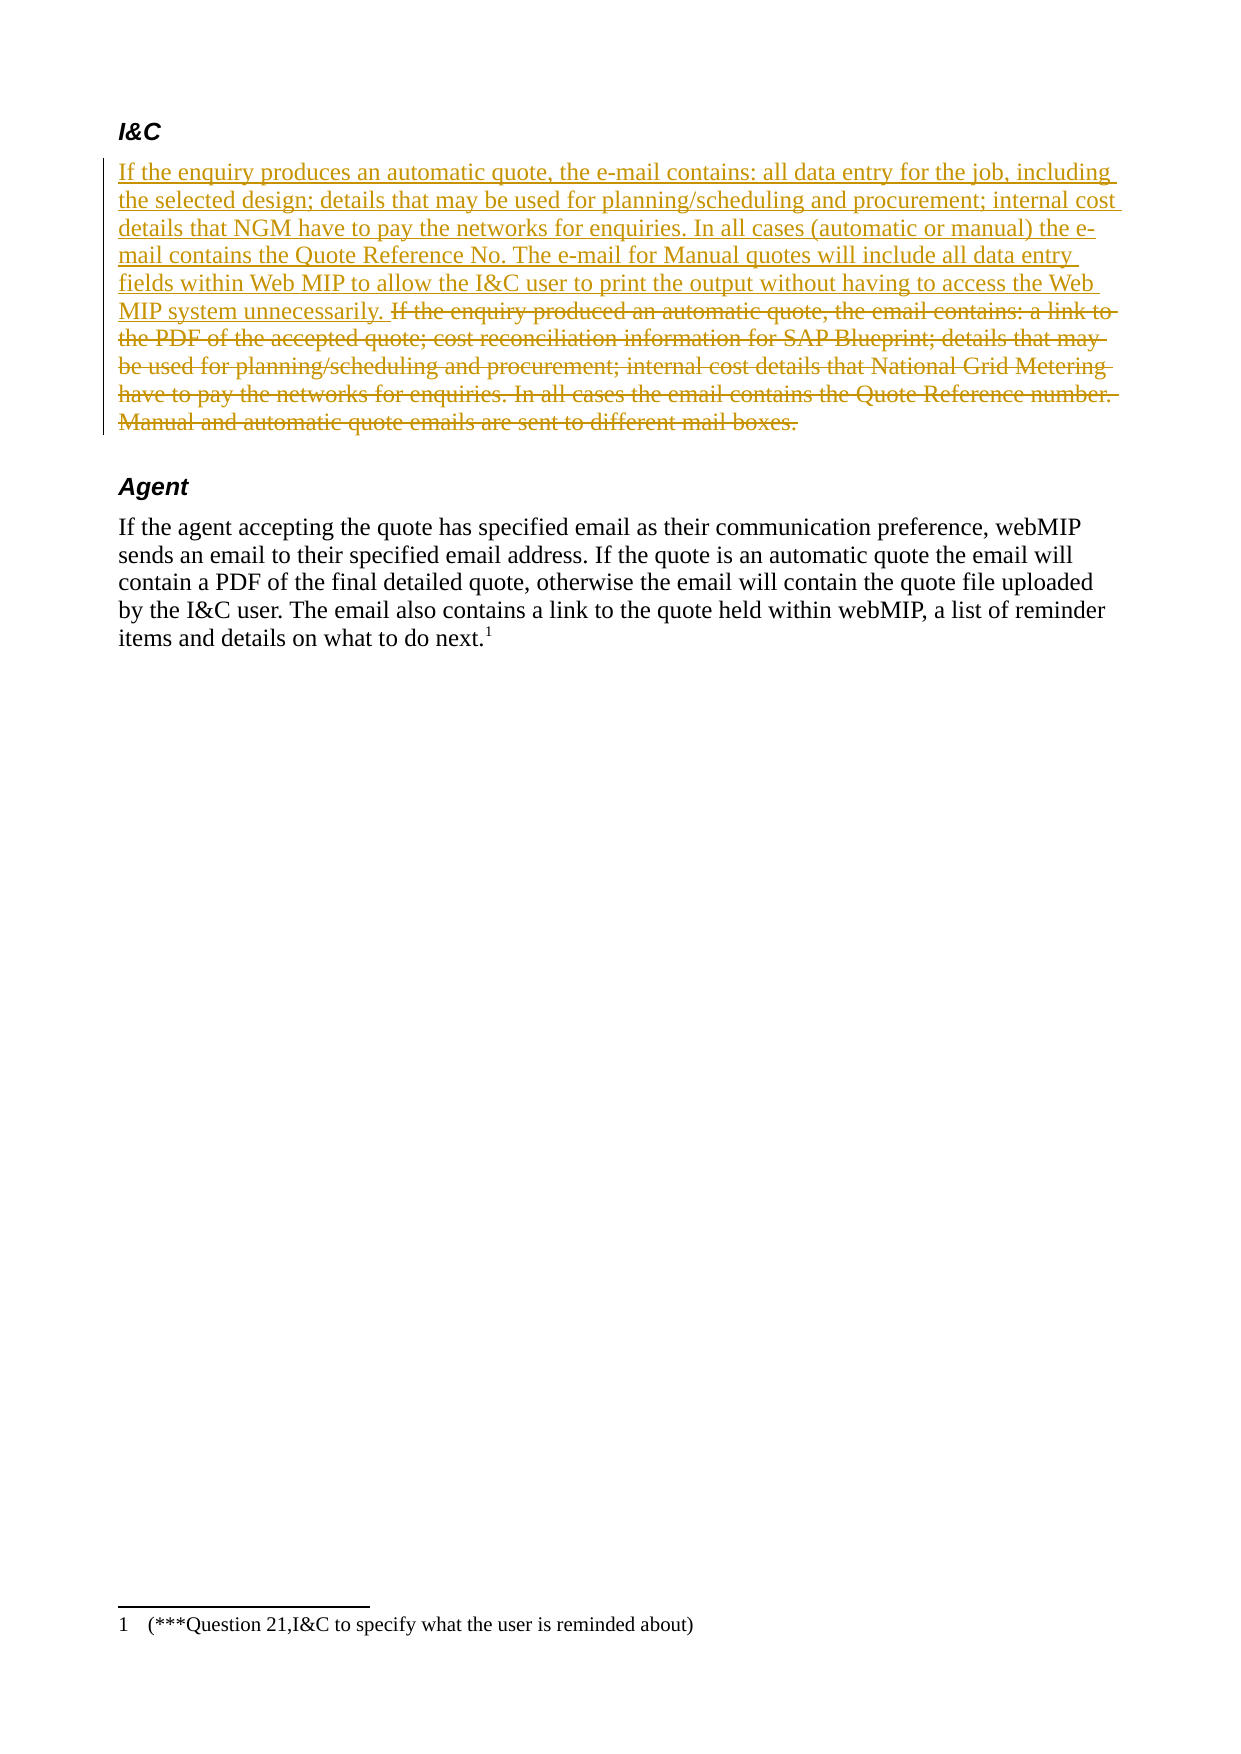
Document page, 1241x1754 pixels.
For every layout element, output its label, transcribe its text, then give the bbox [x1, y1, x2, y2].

subtitle Agent [118, 473, 1122, 501]
text If the agent accepting the quote has specified email as their communication preference, webMIP sends an email to their specified email address. If the quote is an automatic quote the email will contain a PDF of the final detailed quote, otherwise the email will contain the quote file uploaded by the I&C user. The email also contains a link to the quote held within webMIP, a list of reminder items and details on what to do next. [118, 513, 1122, 652]
text (***Question 21,I&C to specify what the user is reminded about) [118, 1613, 1122, 1636]
subtitle I&C [118, 118, 1122, 146]
text If the enquiry produces an automatic quote, the e-mail contains: all data entry for the job, including the selected design; details that may be used for planning/scheduling and procurement; internal cost details that NGM have to pay the networks for enquiries. In all cases (automatic or manual) the e-mail contains the Quote Reference No. The e-mail for Manual quotes will include all data entry fields within Web MIP to allow the I&C user to print the output without having to access the Web MIP system unnecessarily. [118, 211, 1122, 435]
text If the enquiry produces an automatic quote, the e-mail contains: all data entry for the job, including the selected design; details that may be used for planning/scheduling and procurement; internal cost details that NGM have to pay the networks for enquiries. In all cases (automatic or manual) the e-mail contains the Quote Reference No. The e-mail for Manual quotes will include all data entry fields within Web MIP to allow the I&C user to print the output without having to access the Web MIP system unnecessarily. [118, 158, 1122, 210]
